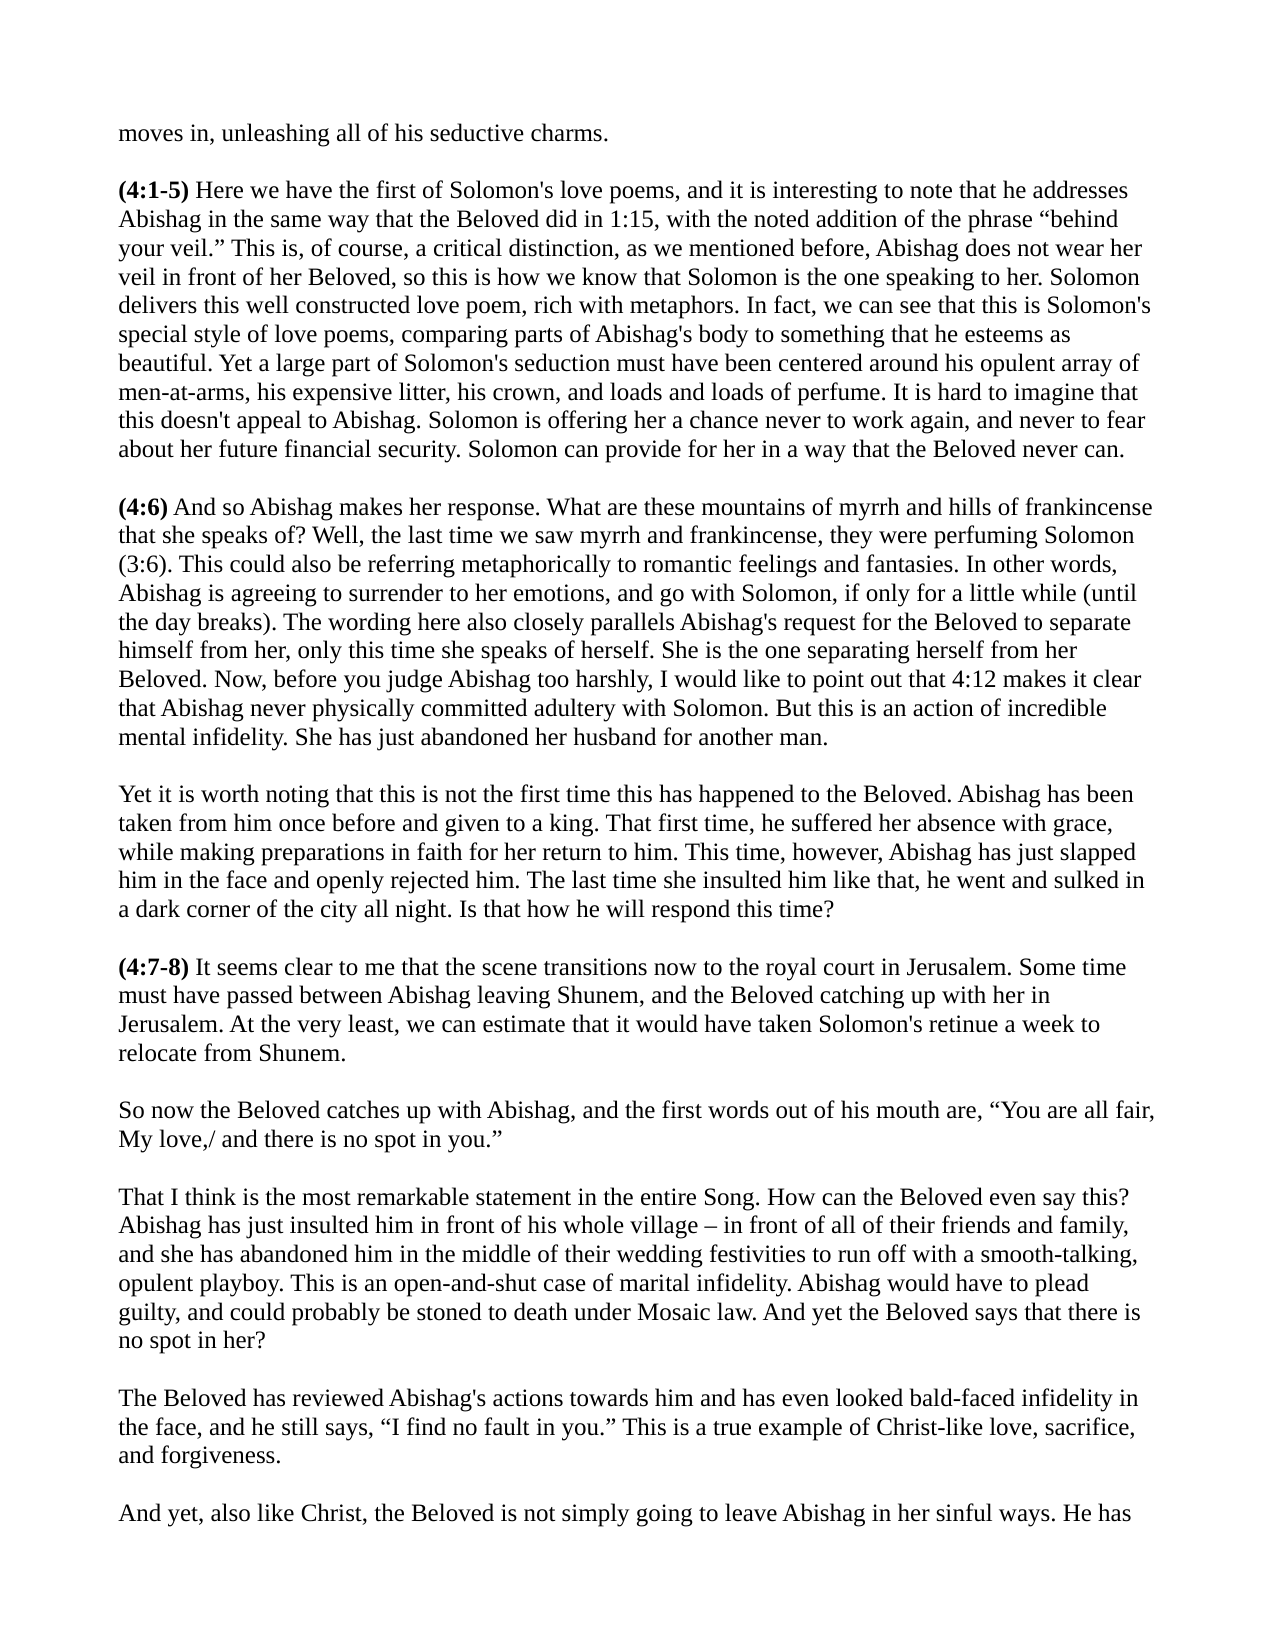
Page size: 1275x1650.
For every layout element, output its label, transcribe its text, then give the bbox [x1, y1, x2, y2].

text So now the Beloved catches up with Abishag, and the first words out of his mouth are, “You are all fair, My love,/ and there is no spot in you.” [118, 1096, 1157, 1153]
text Yet it is worth noting that this is not the first time this has happened to the Beloved. Abishag has been taken from him once before and given to a king. That first time, he suffered her absence with grace, while making preparations in faith for her return to him. This time, however, Abishag has just slapped him in the face and openly rejected him. The last time she insulted him like that, he went and sulked in a dark corner of the city all night. Is that how he will respond this time? [118, 779, 1157, 923]
text And yet, also like Christ, the Beloved is not simply going to leave Abishag in her sinful ways. He has [118, 1498, 1157, 1527]
text (4:1-5) Here we have the first of Solomon's love poems, and it is interesting to note that he addresses Abishag in the same way that the Beloved did in 1:15, with the noted addition of the phrase “behind your veil.” This is, of course, a critical distinction, as we mentioned before, Abishag does not wear her veil in front of her Beloved, so this is how we know that Solomon is the one speaking to her. Solomon delivers this well constructed love poem, rich with metaphors. In fact, we can see that this is Solomon's special style of love poems, comparing parts of Abishag's body to something that he esteems as beautiful. Yet a large part of Solomon's seduction must have been centered around his opulent array of men-at-arms, his expensive litter, his crown, and loads and loads of perfume. It is hard to imagine that this doesn't appeal to Abishag. Solomon is offering her a chance never to work again, and never to fear about her future financial security. Solomon can provide for her in a way that the Beloved never can. [118, 176, 1157, 463]
text That I think is the most remarkable statement in the entire Song. How can the Beloved even say this? Abishag has just insulted him in front of his whole village – in front of all of their friends and family, and she has abandoned him in the middle of their wedding festivities to run off with a smooth-talking, opulent playboy. This is an open-and-shut case of marital infidelity. Abishag would have to plead guilty, and could probably be stoned to death under Mosaic law. And yet the Beloved says that there is no spot in her? [118, 1182, 1157, 1354]
text The Beloved has reviewed Abishag's actions towards him and has even looked bald-faced infidelity in the face, and he still says, “I find no fault in you.” This is a true example of Christ-like love, sacrifice, and forgiveness. [118, 1383, 1157, 1469]
text moves in, unleashing all of his seductive charms. [118, 118, 1157, 147]
text (4:7-8) It seems clear to me that the scene transitions now to the royal court in Jerusalem. Some time must have passed between Abishag leaving Shunem, and the Beloved catching up with her in Jerusalem. At the very least, we can estimate that it would have taken Solomon's retinue a week to relocate from Shunem. [118, 952, 1157, 1067]
text (4:6) And so Abishag makes her response. What are these mountains of myrrh and hills of frankincense that she speaks of? Well, the last time we saw myrrh and frankincense, they were perfuming Solomon (3:6). This could also be referring metaphorically to romantic feelings and fantasies. In other words, Abishag is agreeing to surrender to her emotions, and go with Solomon, if only for a little while (until the day breaks). The wording here also closely parallels Abishag's request for the Beloved to separate himself from her, only this time she speaks of herself. She is the one separating herself from her Beloved. Now, before you judge Abishag too harshly, I would like to point out that 4:12 makes it clear that Abishag never physically committed adultery with Solomon. But this is an action of incredible mental infidelity. She has just abandoned her husband for another man. [118, 492, 1157, 751]
